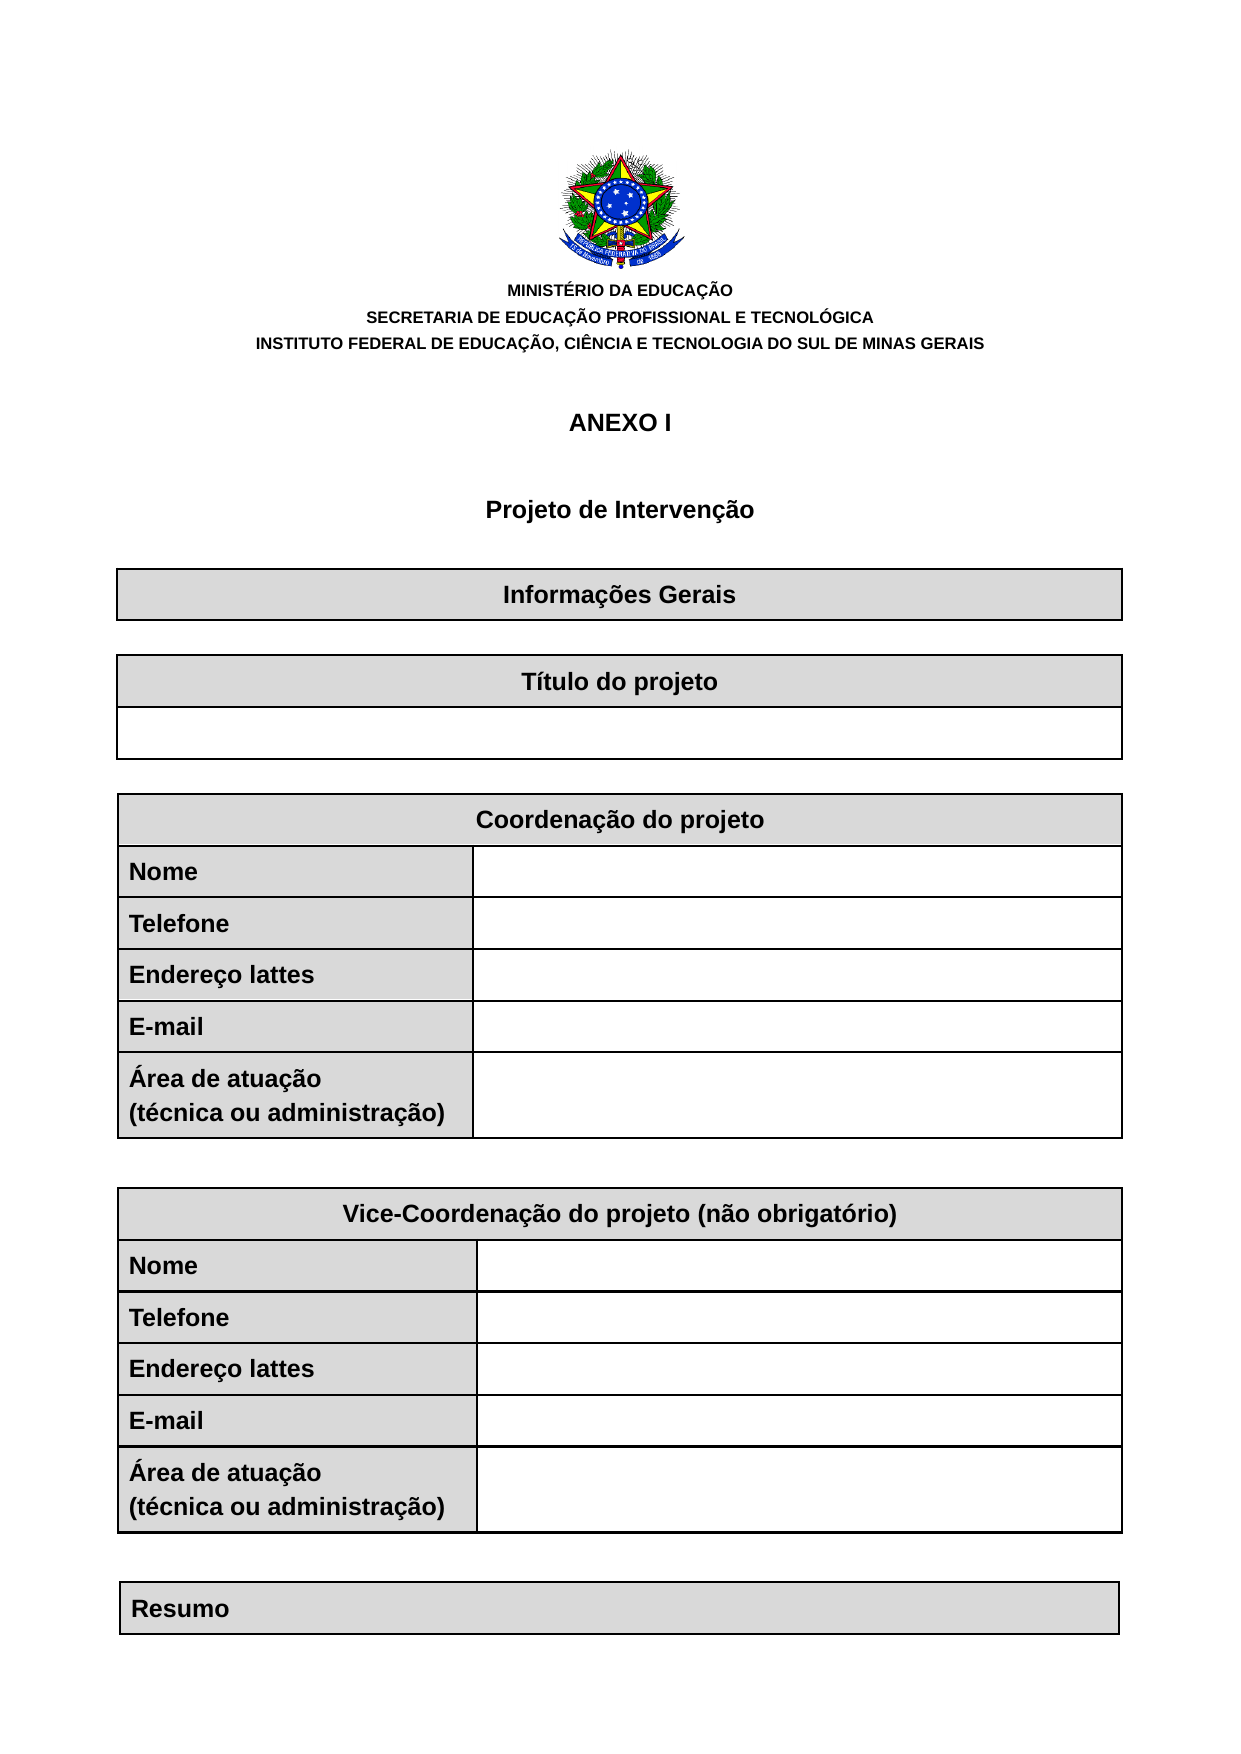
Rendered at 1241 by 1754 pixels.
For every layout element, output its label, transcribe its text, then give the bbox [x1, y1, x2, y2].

table_header Informações Gerais [118, 570, 1121, 619]
table_cell [478, 1241, 1121, 1290]
table_cell Área de atuação (técnica ou administração) [119, 1053, 472, 1137]
table_header Vice-Coordenação do projeto (não obrigatório) [119, 1189, 1121, 1239]
table_cell [474, 1002, 1121, 1051]
text INSTITUTO FEDERAL DE EDUCAÇÃO, CIÊNCIA E TECNOLOGIA DO SUL DE MINAS GERAIS [118, 334, 1122, 353]
table_cell [478, 1344, 1121, 1394]
table_cell [478, 1396, 1121, 1445]
table_cell Telefone [119, 898, 472, 948]
table_cell [478, 1448, 1121, 1531]
table_header Título do projeto [118, 656, 1121, 706]
table_cell [478, 1293, 1121, 1342]
table_cell [474, 1053, 1121, 1137]
table_cell Endereço lattes [119, 1344, 476, 1394]
table_header Coordenação do projeto [119, 795, 1121, 844]
table_cell Nome [119, 1241, 476, 1290]
table_cell [474, 950, 1121, 999]
table_cell Área de atuação (técnica ou administração) [119, 1448, 476, 1531]
table_cell Nome [119, 847, 472, 896]
table_cell E-mail [119, 1396, 476, 1445]
table_cell [118, 708, 1121, 758]
table_header Resumo [121, 1583, 1118, 1633]
text SECRETARIA DE EDUCAÇÃO PROFISSIONAL E TECNOLÓGICA [118, 307, 1122, 327]
text MINISTÉRIO DA EDUCAÇÃO [118, 281, 1122, 300]
table_cell [474, 847, 1121, 896]
picture [552, 146, 688, 271]
table_cell E-mail [119, 1002, 472, 1051]
table_cell Endereço lattes [119, 950, 472, 999]
table_cell Telefone [119, 1293, 476, 1342]
table_cell [474, 898, 1121, 948]
text Projeto de Intervenção [118, 495, 1122, 524]
text ANEXO I [118, 408, 1122, 437]
